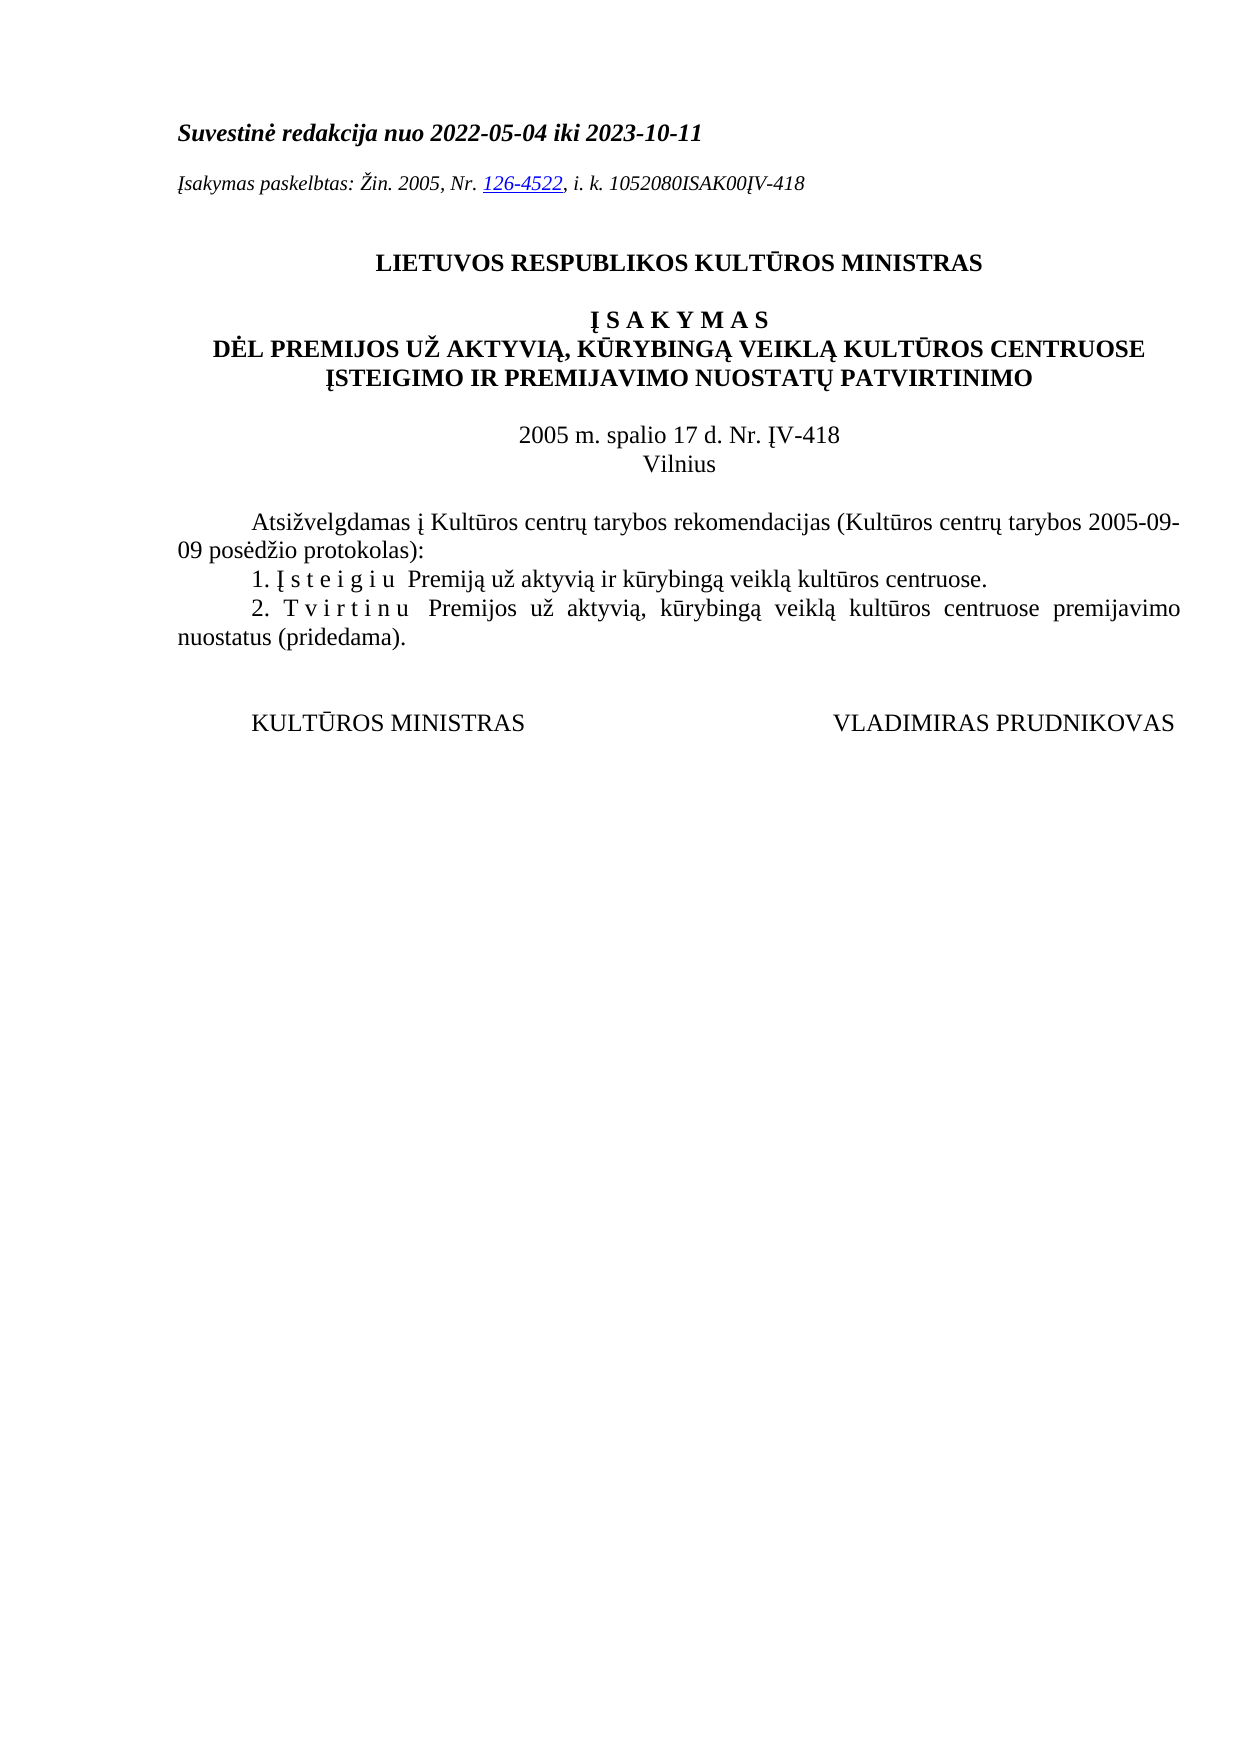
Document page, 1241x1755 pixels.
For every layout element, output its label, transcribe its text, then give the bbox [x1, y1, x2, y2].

text KULTŪROS MINISTRAS VLADIMIRAS PRUDNIKOVAS [177, 708, 1181, 737]
text Įsakymas paskelbtas: Žin. 2005, Nr. 126-4522, i. k. 1052080ISAK00ĮV-418 [177, 171, 1181, 195]
text DĖL PREMIJOS UŽ AKTYVIĄ, KŪRYBINGĄ VEIKLĄ KULTŪROS CENTRUOSE ĮSTEIGIMO IR PREMIJAVIMO NUOSTATŲ PATVIRTINIMO [177, 334, 1181, 392]
text 2005 m. spalio 17 d. Nr. ĮV-418 [177, 420, 1181, 449]
text 1. Įsteigiu Premiją už aktyvią ir kūrybingą veiklą kultūros centruose. [177, 564, 1181, 593]
text Į S A K Y M A S [177, 305, 1181, 334]
text Atsižvelgdamas į Kultūros centrų tarybos rekomendacijas (Kultūros centrų tarybos 2005-09-09 posėdžio protokolas): [177, 507, 1181, 564]
text Vilnius [177, 449, 1181, 478]
text Suvestinė redakcija nuo 2022-05-04 iki 2023-10-11 [177, 118, 1181, 147]
text 2. Tvirtinu Premijos už aktyvią, kūrybingą veiklą kultūros centruose premijavimo nuostatus (pridedama). [177, 593, 1181, 650]
text LIETUVOS RESPUBLIKOS KULTŪROS MINISTRAS [177, 248, 1181, 277]
